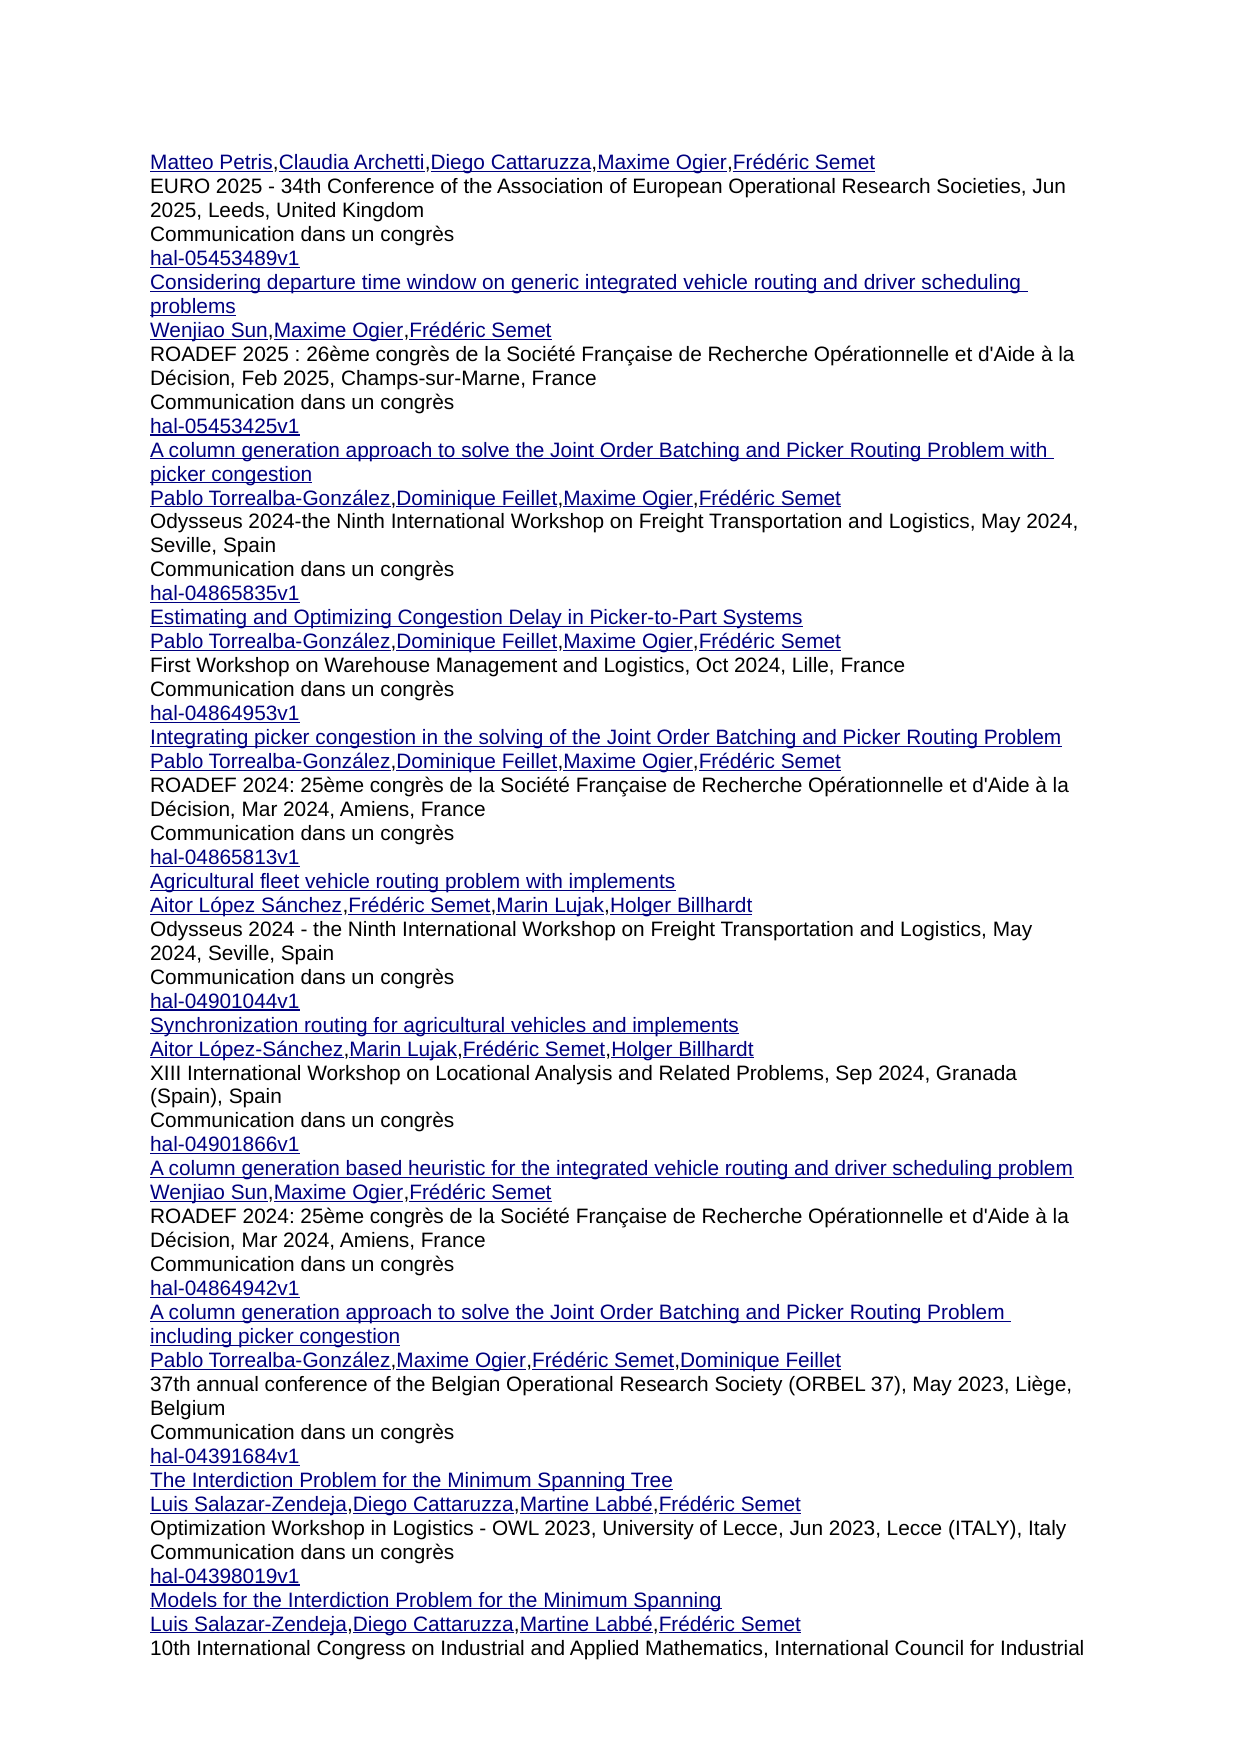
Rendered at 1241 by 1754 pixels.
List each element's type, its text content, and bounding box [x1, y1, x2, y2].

table_cell Agricultural fleet vehicle routing problem with implements Aitor López Sánchez,Frédéric Semet,Marin Lujak,Holger Billhardt Odysseus 2024 - the Ninth International Workshop on Freight Transportation and Logistics, May 2024, Seville, Spain Communication dans un congrès hal-04901044v1 [150, 869, 1090, 1012]
table_cell The Interdiction Problem for the Minimum Spanning Tree Luis Salazar-Zendeja,Diego Cattaruzza,Martine Labbé,Frédéric Semet Optimization Workshop in Logistics - OWL 2023, University of Lecce, Jun 2023, Lecce (ITALY), Italy Communication dans un congrès hal-04398019v1 [150, 1468, 1090, 1587]
table_cell Estimating and Optimizing Congestion Delay in Picker-to-Part Systems Pablo Torrealba-González,Dominique Feillet,Maxime Ogier,Frédéric Semet First Workshop on Warehouse Management and Logistics, Oct 2024, Lille, France Communication dans un congrès hal-04864953v1 [150, 605, 1090, 725]
table_cell A column generation based heuristic for the integrated vehicle routing and driver scheduling problem Wenjiao Sun,Maxime Ogier,Frédéric Semet ROADEF 2024: 25ème congrès de la Société Française de Recherche Opérationnelle et d'Aide à la Décision, Mar 2024, Amiens, France Communication dans un congrès hal-04864942v1 [150, 1156, 1090, 1300]
table_cell Considering departure time window on generic integrated vehicle routing and driver scheduling problems Wenjiao Sun,Maxime Ogier,Frédéric Semet ROADEF 2025 : 26ème congrès de la Société Française de Recherche Opérationnelle et d'Aide à la Décision, Feb 2025, Champs-sur-Marne, France Communication dans un congrès hal-05453425v1 [150, 270, 1090, 437]
table_cell Integrating picker congestion in the solving of the Joint Order Batching and Picker Routing Problem Pablo Torrealba-González,Dominique Feillet,Maxime Ogier,Frédéric Semet ROADEF 2024: 25ème congrès de la Société Française de Recherche Opérationnelle et d'Aide à la Décision, Mar 2024, Amiens, France Communication dans un congrès hal-04865813v1 [150, 725, 1090, 869]
table_cell Synchronization routing for agricultural vehicles and implements Aitor López-Sánchez,Marin Lujak,Frédéric Semet,Holger Billhardt XIII International Workshop on Locational Analysis and Related Problems, Sep 2024, Granada (Spain), Spain Communication dans un congrès hal-04901866v1 [150, 1013, 1090, 1156]
table_cell A column generation approach to solve the Joint Order Batching and Picker Routing Problem with picker congestion Pablo Torrealba-González,Dominique Feillet,Maxime Ogier,Frédéric Semet Odysseus 2024-the Ninth International Workshop on Freight Transportation and Logistics, May 2024, Seville, Spain Communication dans un congrès hal-04865835v1 [150, 438, 1090, 605]
table_cell Matteo Petris,Claudia Archetti,Diego Cattaruzza,Maxime Ogier,Frédéric Semet EURO 2025 - 34th Conference of the Association of European Operational Research Societies, Jun 2025, Leeds, United Kingdom Communication dans un congrès hal-05453489v1 [150, 150, 1090, 270]
table_cell A column generation approach to solve the Joint Order Batching and Picker Routing Problem including picker congestion Pablo Torrealba-González,Maxime Ogier,Frédéric Semet,Dominique Feillet 37th annual conference of the Belgian Operational Research Society (ORBEL 37), May 2023, Liège, Belgium Communication dans un congrès hal-04391684v1 [150, 1300, 1090, 1468]
table_cell Models for the Interdiction Problem for the Minimum Spanning Luis Salazar-Zendeja,Diego Cattaruzza,Martine Labbé,Frédéric Semet 10th International Congress on Industrial and Applied Mathematics, International Council for Industrial [150, 1588, 1090, 1659]
